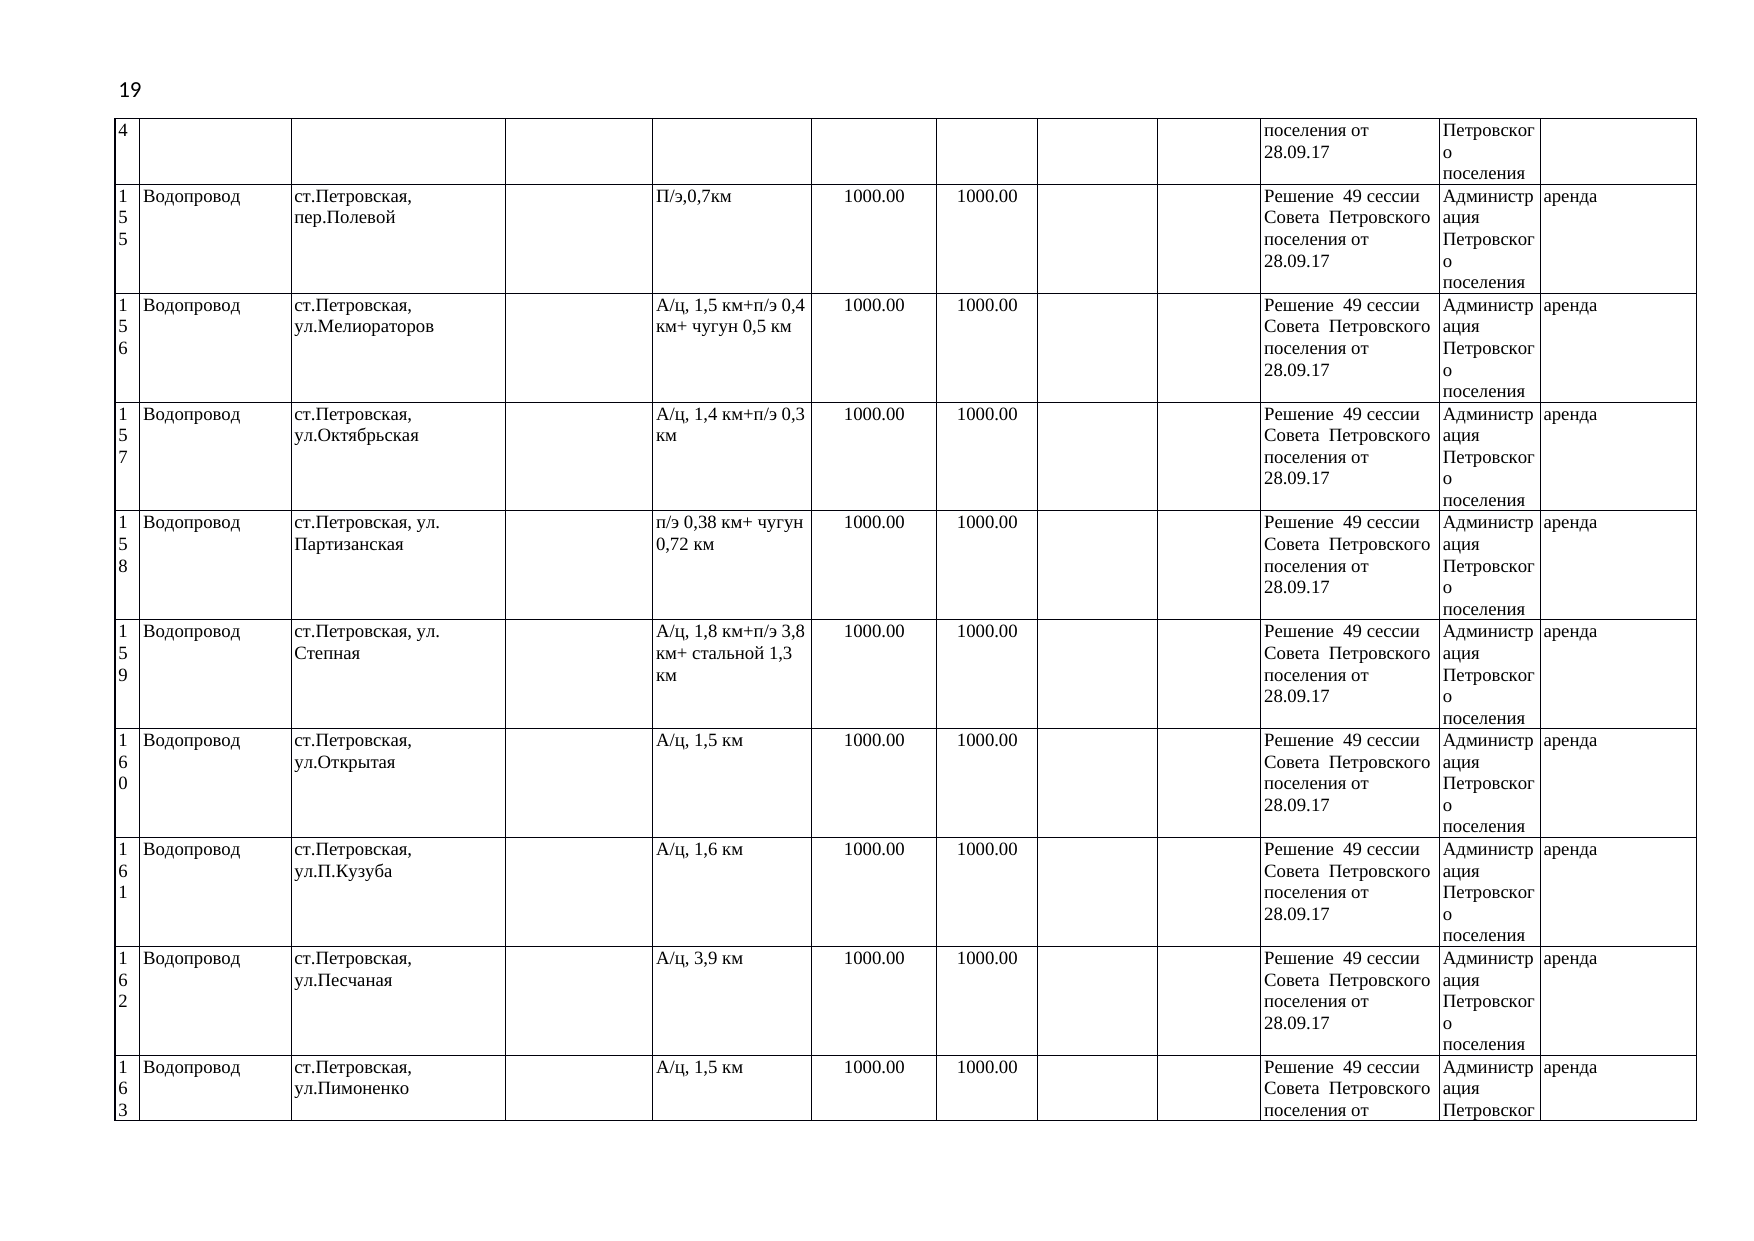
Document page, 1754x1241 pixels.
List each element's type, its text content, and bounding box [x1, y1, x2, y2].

table_cell А/ц, 1,8 км+п/э 3,8 км+ стальной 1,3 км [653, 620, 811, 728]
table_cell Водопровод [140, 947, 291, 1055]
table_cell 1000,00 [937, 185, 1037, 293]
table_cell Администрация Петровского поселения [1440, 947, 1540, 1055]
table_cell аренда [1541, 620, 1696, 728]
table_cell Администрация Петровского поселения [1440, 185, 1540, 293]
table_cell 1000,00 [812, 403, 936, 510]
table_cell А/ц, 1,6 км [653, 838, 811, 946]
table_cell 1000,00 [937, 947, 1037, 1055]
table_cell [506, 838, 652, 946]
table_cell 163 [116, 1056, 139, 1120]
table_cell Решение 49 сессии Совета Петровского поселения от 28.09.17 [1261, 185, 1439, 293]
table_cell А/ц, 1,5 км [653, 729, 811, 837]
table_cell 160 [116, 729, 139, 837]
table_cell [1038, 1056, 1157, 1120]
table_cell п/э 0,38 км+ чугун 0,72 км [653, 511, 811, 619]
table_cell [1158, 294, 1260, 402]
table_cell П/э,0,7км [653, 185, 811, 293]
table_cell [506, 119, 652, 184]
table_cell ст.Петровская, ул.Пимоненко [292, 1056, 505, 1120]
table_cell [292, 119, 505, 184]
table_cell [506, 947, 652, 1055]
table_cell ст.Петровская, пер.Полевой [292, 185, 505, 293]
table_cell аренда [1541, 1056, 1696, 1120]
table_cell Администрация Петровского поселения [1440, 403, 1540, 510]
table_cell [1038, 403, 1157, 510]
table_cell [1038, 620, 1157, 728]
table_cell аренда [1541, 838, 1696, 946]
table_cell Администрация Петровског [1440, 1056, 1540, 1120]
table_cell [1158, 838, 1260, 946]
table_cell [506, 511, 652, 619]
table_cell ст.Петровская, ул. Партизанская [292, 511, 505, 619]
table_cell 1000,00 [812, 620, 936, 728]
table_cell 1000,00 [812, 947, 936, 1055]
table_cell 161 [116, 838, 139, 946]
table_cell Водопровод [140, 838, 291, 946]
table_cell 1000,00 [937, 511, 1037, 619]
table_cell аренда [1541, 185, 1696, 293]
table_cell [1158, 620, 1260, 728]
table_cell поселения от 28.09.17 [1261, 119, 1439, 184]
table_cell аренда [1541, 729, 1696, 837]
table_cell [506, 403, 652, 510]
table_cell Администрация Петровского поселения [1440, 729, 1540, 837]
table_cell [1158, 947, 1260, 1055]
table_cell [1158, 511, 1260, 619]
table_cell 1000,00 [812, 1056, 936, 1120]
table_cell [506, 620, 652, 728]
table_cell 1000,00 [937, 838, 1037, 946]
table_cell 1000,00 [937, 1056, 1037, 1120]
table_cell [1038, 729, 1157, 837]
table_cell 1000,00 [937, 294, 1037, 402]
table_cell 158 [116, 511, 139, 619]
table_cell А/ц, 1,5 км+п/э 0,4 км+ чугун 0,5 км [653, 294, 811, 402]
table_cell Решение 49 сессии Совета Петровского поселения от 28.09.17 [1261, 729, 1439, 837]
table_cell А/ц, 1,4 км+п/э 0,3 км [653, 403, 811, 510]
table_cell ст.Петровская, ул.Песчаная [292, 947, 505, 1055]
table_cell Водопровод [140, 620, 291, 728]
table_cell ст.Петровская, ул.Октябрьская [292, 403, 505, 510]
table_cell аренда [1541, 403, 1696, 510]
table_cell аренда [1541, 294, 1696, 402]
table_cell ст.Петровская, ул.Открытая [292, 729, 505, 837]
table_cell Водопровод [140, 511, 291, 619]
table_cell 1000,00 [812, 294, 936, 402]
table_cell аренда [1541, 947, 1696, 1055]
table_cell [1541, 119, 1696, 184]
table_cell ст.Петровская, ул.П.Кузуба [292, 838, 505, 946]
table_cell [1038, 947, 1157, 1055]
table_cell 1000,00 [937, 403, 1037, 510]
table_cell Водопровод [140, 185, 291, 293]
table_cell [506, 185, 652, 293]
table_cell 1000,00 [812, 119, 936, 184]
table_cell [1038, 119, 1157, 184]
table_cell А/ц, 1,5 км [653, 1056, 811, 1120]
table_cell 1000,00 [812, 729, 936, 837]
table_cell Решение 49 сессии Совета Петровского поселения от 28.09.17 [1261, 294, 1439, 402]
table_cell 1000,00 [937, 729, 1037, 837]
table_cell Решение 49 сессии Совета Петровского поселения от 28.09.17 [1261, 838, 1439, 946]
table_cell [1158, 403, 1260, 510]
table_cell 1000,00 [937, 620, 1037, 728]
table_cell 156 [116, 294, 139, 402]
table_cell 1000,00 [937, 119, 1037, 184]
table_cell [653, 119, 811, 184]
table_cell [1038, 838, 1157, 946]
table_cell А/ц, 3,9 км [653, 947, 811, 1055]
table_cell [1038, 185, 1157, 293]
table_cell Решение 49 сессии Совета Петровского поселения от 28.09.17 [1261, 511, 1439, 619]
table_cell [1158, 119, 1260, 184]
table_cell 155 [116, 185, 139, 293]
table_cell Администрация Петровского поселения [1440, 294, 1540, 402]
table_cell Водопровод [140, 403, 291, 510]
table_cell 159 [116, 620, 139, 728]
table_cell [1158, 729, 1260, 837]
table_cell 1000,00 [812, 185, 936, 293]
table_cell Администрация Петровского поселения [1440, 511, 1540, 619]
table_cell Решение 49 сессии Совета Петровского поселения от 28.09.17 [1261, 947, 1439, 1055]
table_cell [1038, 294, 1157, 402]
table_cell 162 [116, 947, 139, 1055]
table_cell 1000,00 [812, 838, 936, 946]
table_cell 157 [116, 403, 139, 510]
table_cell [506, 1056, 652, 1120]
table_cell Администрация Петровского поселения [1440, 620, 1540, 728]
table_cell Решение 49 сессии Совета Петровского поселения от 28.09.17 [1261, 403, 1439, 510]
table_cell [1038, 511, 1157, 619]
table_cell [506, 294, 652, 402]
table_cell аренда [1541, 511, 1696, 619]
table_cell 4 [116, 119, 139, 184]
table_cell [1158, 185, 1260, 293]
table_cell Водопровод [140, 294, 291, 402]
table_cell [506, 729, 652, 837]
table_cell [140, 119, 291, 184]
table_cell Решение 49 сессии Совета Петровского поселения от [1261, 1056, 1439, 1120]
table_cell ст.Петровская, ул.Мелиораторов [292, 294, 505, 402]
table_cell Водопровод [140, 1056, 291, 1120]
table_cell [1158, 1056, 1260, 1120]
table_cell ст.Петровская, ул. Степная [292, 620, 505, 728]
table_cell Администрация Петровского поселения [1440, 838, 1540, 946]
table_cell Петровского поселения [1440, 119, 1540, 184]
table_cell Решение 49 сессии Совета Петровского поселения от 28.09.17 [1261, 620, 1439, 728]
table_cell 1000,00 [812, 511, 936, 619]
table_cell Водопровод [140, 729, 291, 837]
